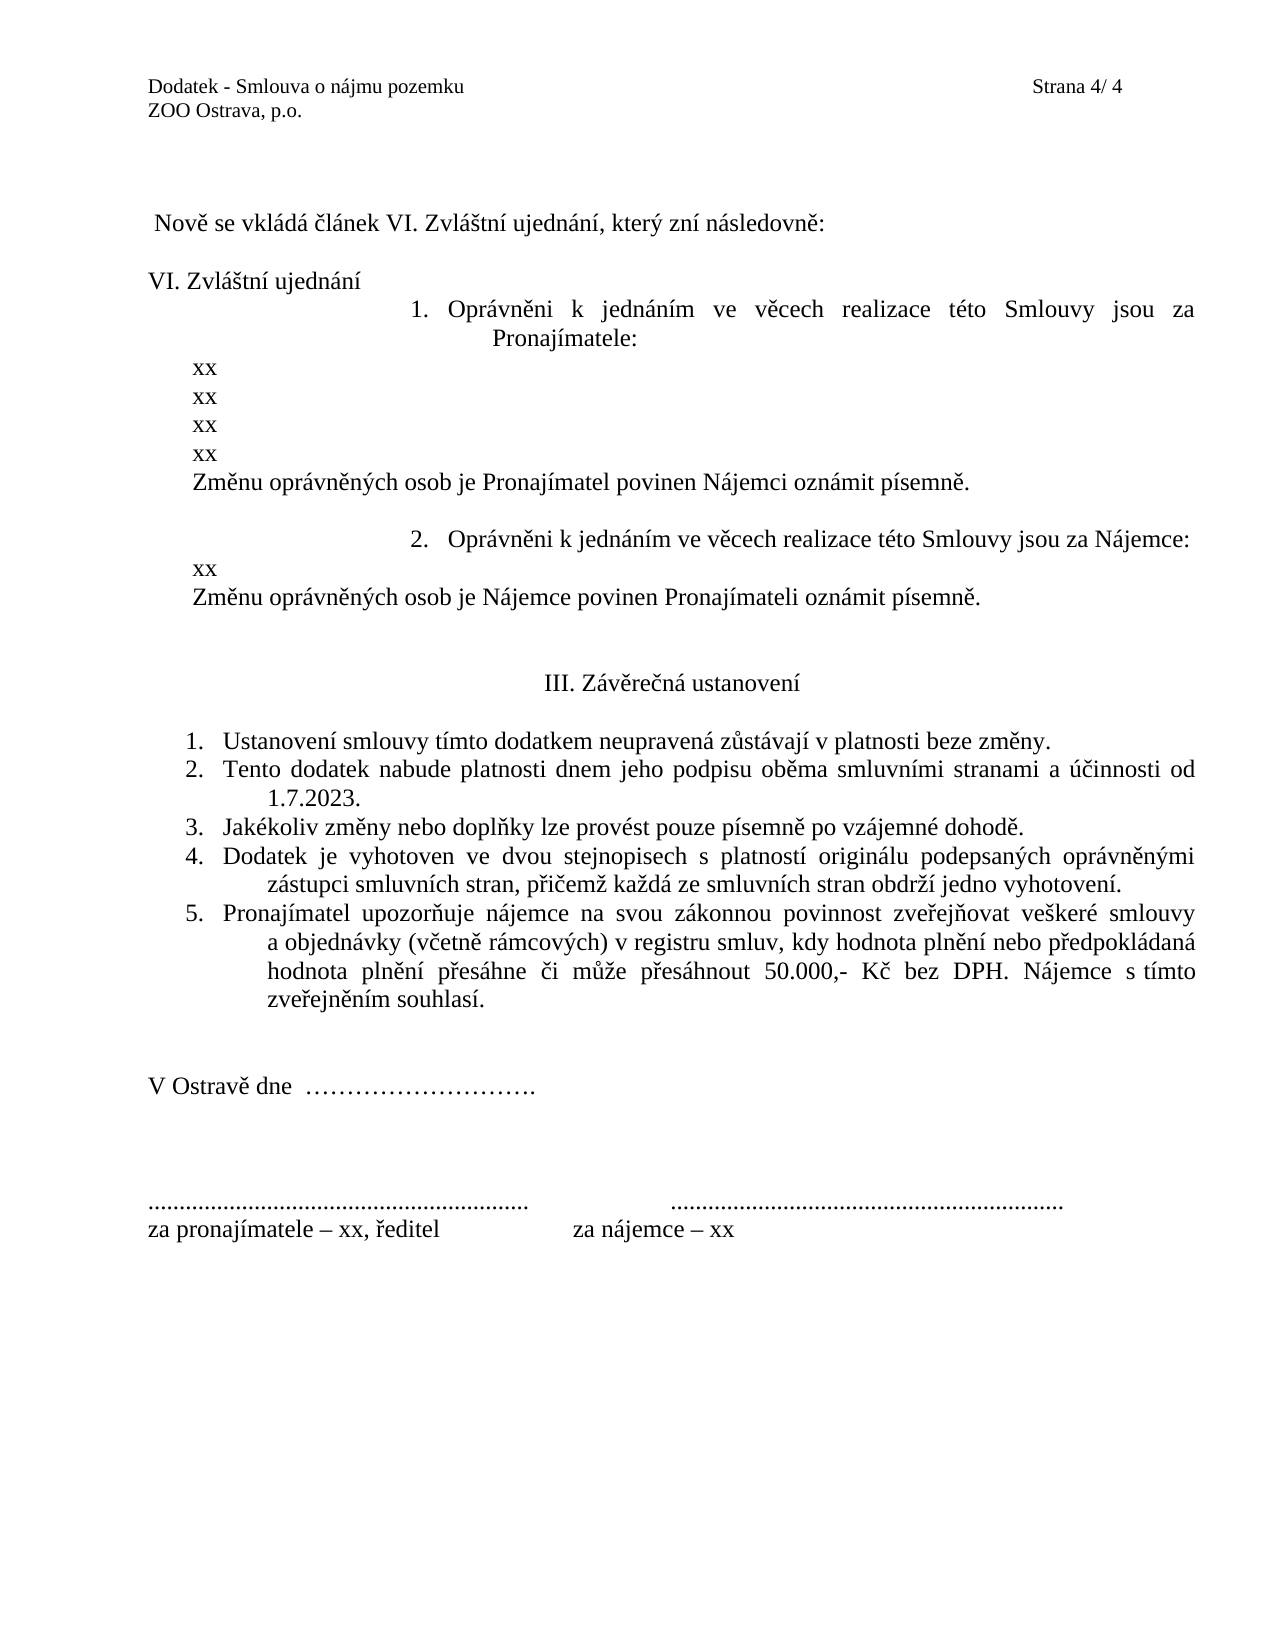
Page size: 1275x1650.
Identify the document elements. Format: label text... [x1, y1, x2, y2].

text xx [192, 381, 1196, 409]
text ............................................................. ............................................................... [148, 1186, 1196, 1214]
text Nově se vkládá článek VI. Zvláštní ujednání, který zní následovně: [148, 208, 1196, 237]
text xx [192, 553, 1196, 582]
text III. Závěrečná ustanovení [148, 668, 1196, 697]
text xx [192, 438, 1196, 467]
list Dodatek je vyhotoven ve dvou stejnopisech s platností originálu podepsaných oprávněnými zástupci smluvních stran, přičemž každá ze smluvních stran obdrží jedno vyhotovení. [185, 841, 1196, 898]
list Oprávněni k jednáním ve věcech realizace této Smlouvy jsou za Pronajímatele: [410, 294, 1196, 352]
list Jakékoliv změny nebo doplňky lze provést pouze písemně po vzájemné dohodě. [185, 812, 1196, 841]
text Změnu oprávněných osob je Nájemce povinen Pronajímateli oznámit písemně. [192, 582, 1196, 611]
text Změnu oprávněných osob je Pronajímatel povinen Nájemci oznámit písemně. [192, 467, 1196, 496]
text za pronajímatele – xx, ředitel za nájemce – xx [148, 1214, 1196, 1243]
list Ustanovení smlouvy tímto dodatkem neupravená zůstávají v platnosti beze změny. [185, 726, 1196, 754]
list Tento dodatek nabude platnosti dnem jeho podpisu oběma smluvními stranami a účinnosti od 1.7.2023. [185, 754, 1196, 812]
list Pronajímatel upozorňuje nájemce na svou zákonnou povinnost zveřejňovat veškeré smlouvy a objednávky (včetně rámcových) v registru smluv, kdy hodnota plnění nebo předpokládaná hodnota plnění přesáhne či může přesáhnout 50.000,- Kč bez DPH. Nájemce s tímto zveřejněním souhlasí. [185, 898, 1196, 1013]
text xx [192, 409, 1196, 438]
text xx [192, 352, 1196, 381]
list Oprávněni k jednáním ve věcech realizace této Smlouvy jsou za Nájemce: [410, 524, 1196, 553]
text V Ostravě dne ………………………. [148, 1071, 1196, 1099]
text VI. Zvláštní ujednání [148, 266, 1196, 294]
